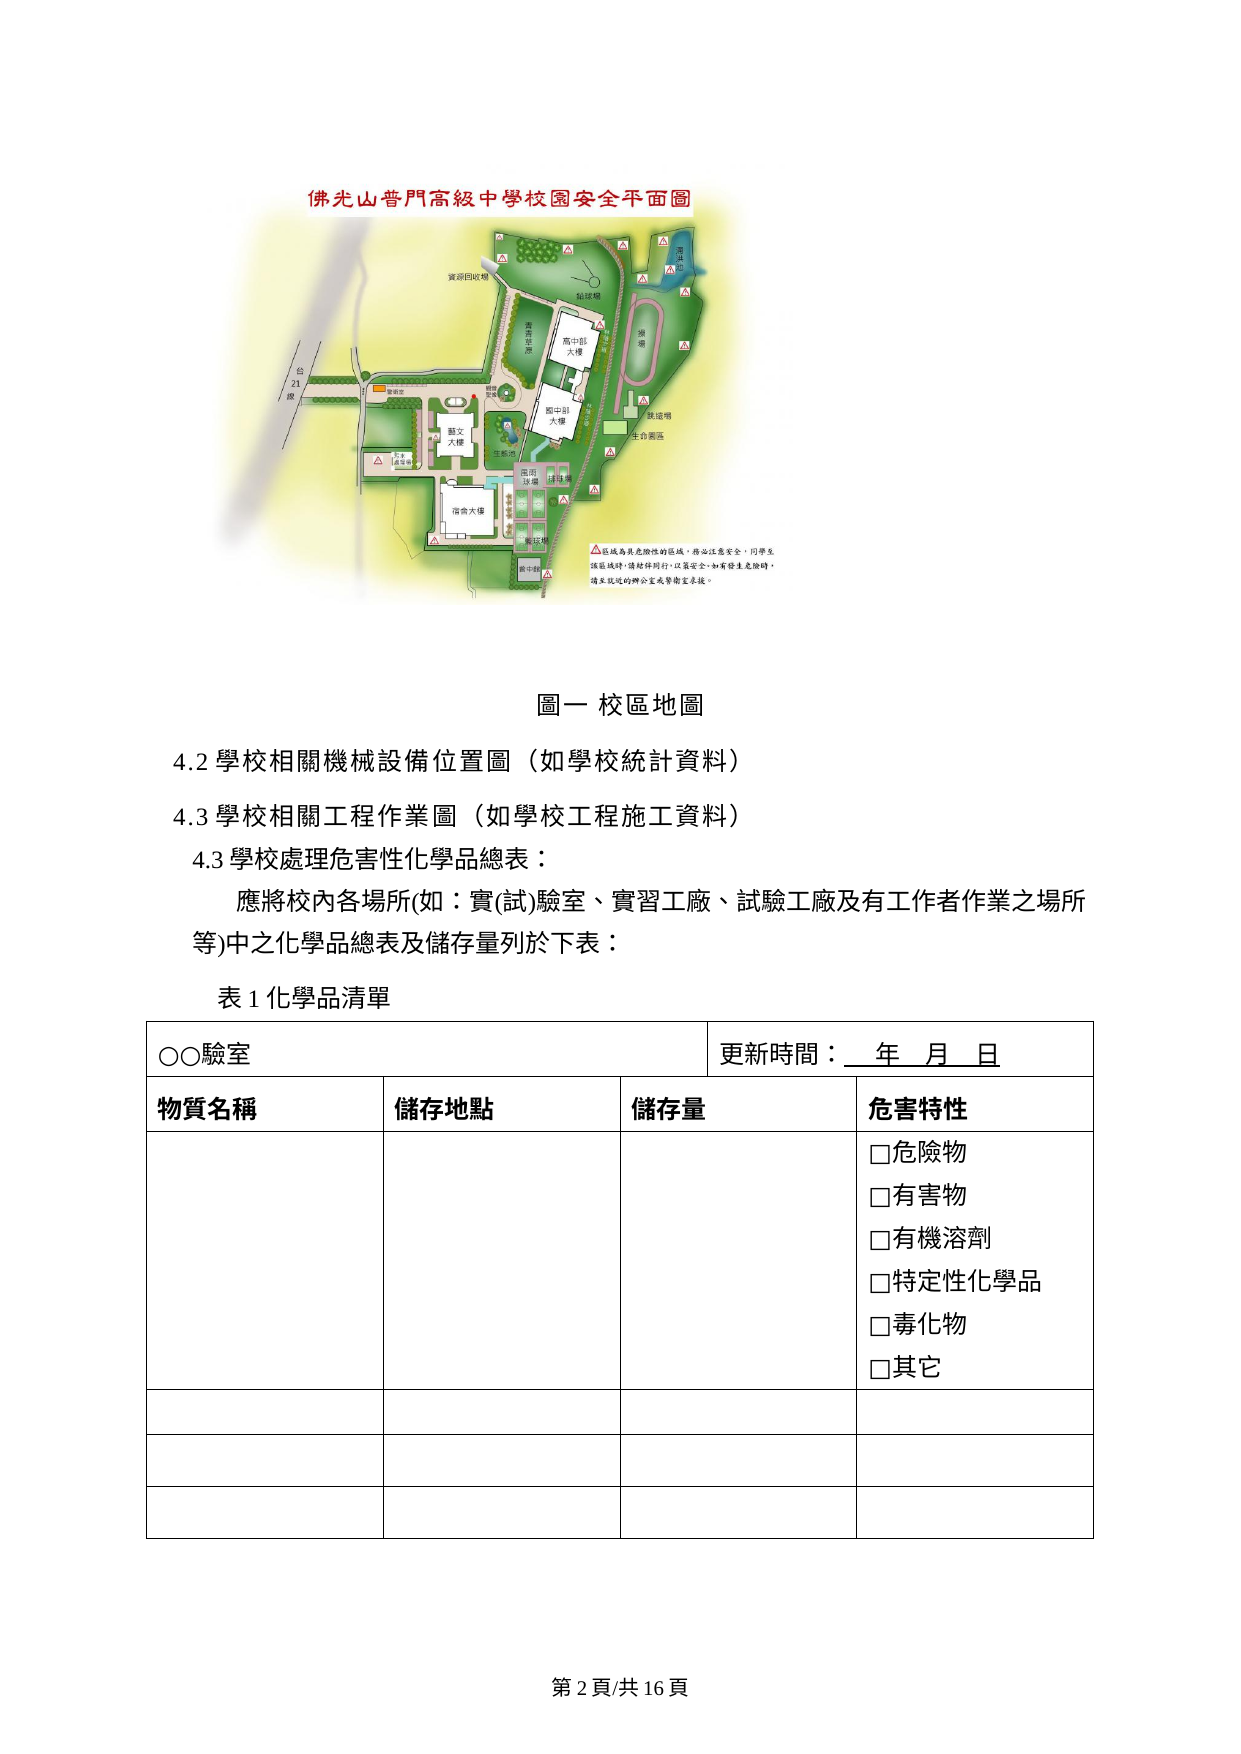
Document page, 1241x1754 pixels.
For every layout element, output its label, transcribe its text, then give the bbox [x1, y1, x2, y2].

text 4.2學校相關機械設備位置圖（如學校統計資料） [148, 741, 1092, 778]
picture [192, 164, 793, 605]
table_cell [384, 1390, 620, 1434]
table_cell [621, 1132, 856, 1388]
table_cell [147, 1132, 383, 1388]
table_cell [147, 1390, 383, 1434]
table_cell 儲存地點 [384, 1077, 620, 1131]
table_cell 物質名稱 [147, 1077, 383, 1131]
table_cell [857, 1487, 1093, 1538]
table_header ○○驗室 [147, 1022, 707, 1076]
text 4.3學校相關工程作業圖（如學校工程施工資料） [148, 796, 1092, 833]
text 應將校內各場所(如：實(試)驗室、實習工廠、試驗工廠及有工作者作業之場所等)中之化學品總表及儲存量列於下表： [192, 882, 1092, 960]
table_cell [857, 1390, 1093, 1434]
table_cell [147, 1435, 383, 1486]
table_cell □危險物 □有害物 □有機溶劑 □特定性化學品 □毒化物 □其它 [857, 1132, 1093, 1388]
table_cell 危害特性 [857, 1077, 1093, 1131]
table_cell [147, 1487, 383, 1538]
table_cell [384, 1487, 620, 1538]
text 表1 化學品清單 [217, 978, 1092, 1015]
table_cell [384, 1435, 620, 1486]
table_cell [621, 1390, 856, 1434]
table_header 更新時間： 年 月 日 [708, 1022, 1093, 1076]
table_cell [621, 1435, 856, 1486]
table_cell 儲存量 [621, 1077, 856, 1131]
text 圖一 校區地圖 [148, 685, 1092, 723]
table_cell [621, 1487, 856, 1538]
text 4.3 學校處理危害性化學品總表： [192, 839, 1092, 876]
table_cell [384, 1132, 620, 1388]
table_cell [857, 1435, 1093, 1486]
